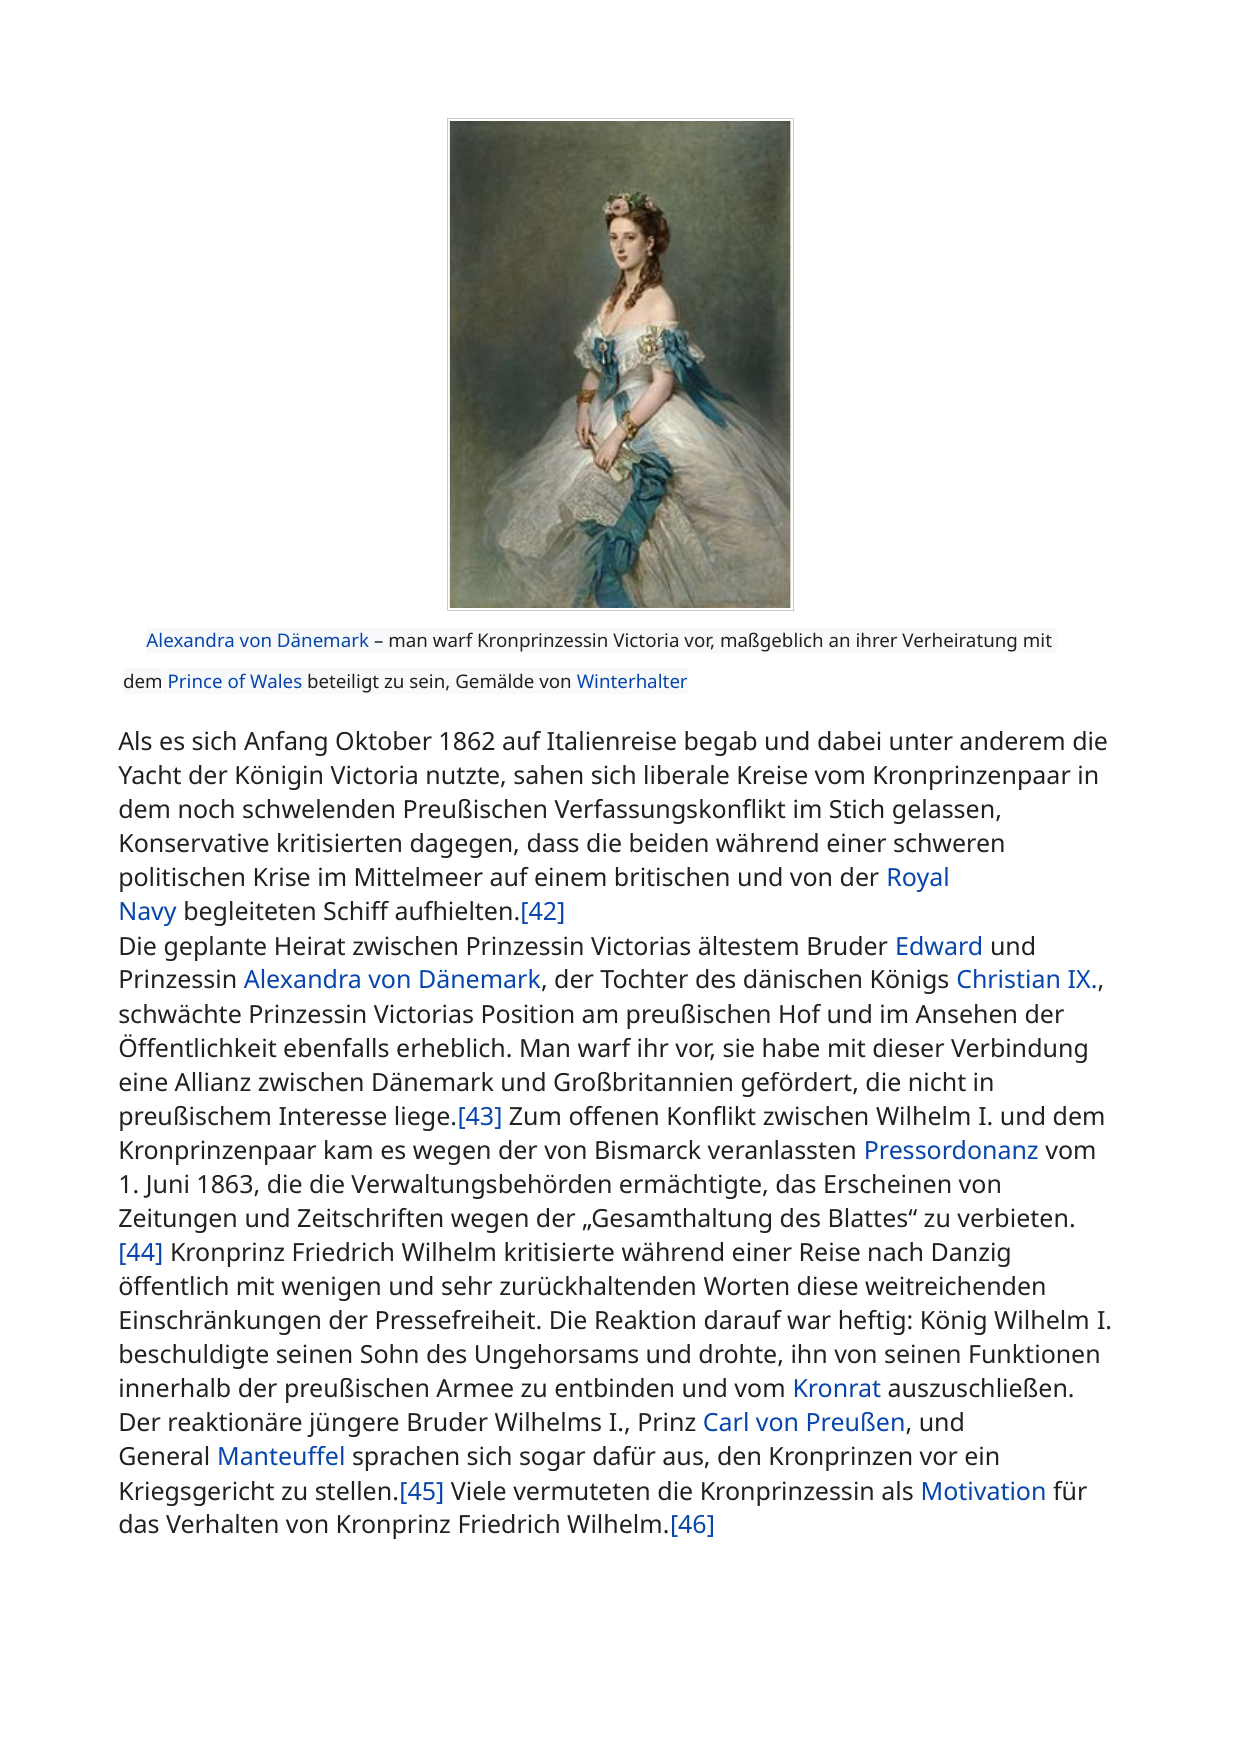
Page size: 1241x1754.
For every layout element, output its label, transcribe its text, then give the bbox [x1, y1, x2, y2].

picture [449, 121, 791, 608]
text Alexandra von Dänemark – man warf Kronprinzessin Victoria vor, maßgeblich an ihrer Verheiratung mit dem Prince of Wales beteiligt zu sein, Gemälde von Winterhalter [123, 627, 1122, 694]
text Als es sich Anfang Oktober 1862 auf Italienreise begab und dabei unter anderem die Yacht der Königin Victoria nutzte, sahen sich liberale Kreise vom Kronprinzenpaar in dem noch schwelenden Preußischen Verfassungskonflikt im Stich gelassen, Konservative kritisierten dagegen, dass die beiden während einer schweren politischen Krise im Mittelmeer auf einem britischen und von der Royal Navy begleiteten Schiff aufhielten.[42] Die geplante Heirat zwischen Prinzessin Victorias ältestem Bruder Edward und Prinzessin Alexandra von Dänemark, der Tochter des dänischen Königs Christian IX., schwächte Prinzessin Victorias Position am preußischen Hof und im Ansehen der Öffentlichkeit ebenfalls erheblich. Man warf ihr vor, sie habe mit dieser Verbindung eine Allianz zwischen Dänemark und Großbritannien gefördert, die nicht in preußischem Interesse liege.[43] Zum offenen Konflikt zwischen Wilhelm I. und dem Kronprinzenpaar kam es wegen der von Bismarck veranlassten Pressordonanz vom 1. Juni 1863, die die Verwaltungsbehörden ermächtigte, das Erscheinen von Zeitungen und Zeitschriften wegen der „Gesamthaltung des Blattes“ zu verbieten.[44] Kronprinz Friedrich Wilhelm kritisierte während einer Reise nach Danzig öffentlich mit wenigen und sehr zurückhaltenden Worten diese weitreichenden Einschränkungen der Pressefreiheit. Die Reaktion darauf war heftig: König Wilhelm I. beschuldigte seinen Sohn des Ungehorsams und drohte, ihn von seinen Funktionen innerhalb der preußischen Armee zu entbinden und vom Kronrat auszuschließen. Der reaktionäre jüngere Bruder Wilhelms I., Prinz Carl von Preußen, und General Manteuffel sprachen sich sogar dafür aus, den Kronprinzen vor ein Kriegsgericht zu stellen.[45] Viele vermuteten die Kronprinzessin als Motivation für das Verhalten von Kronprinz Friedrich Wilhelm.[46] [118, 724, 1122, 1541]
